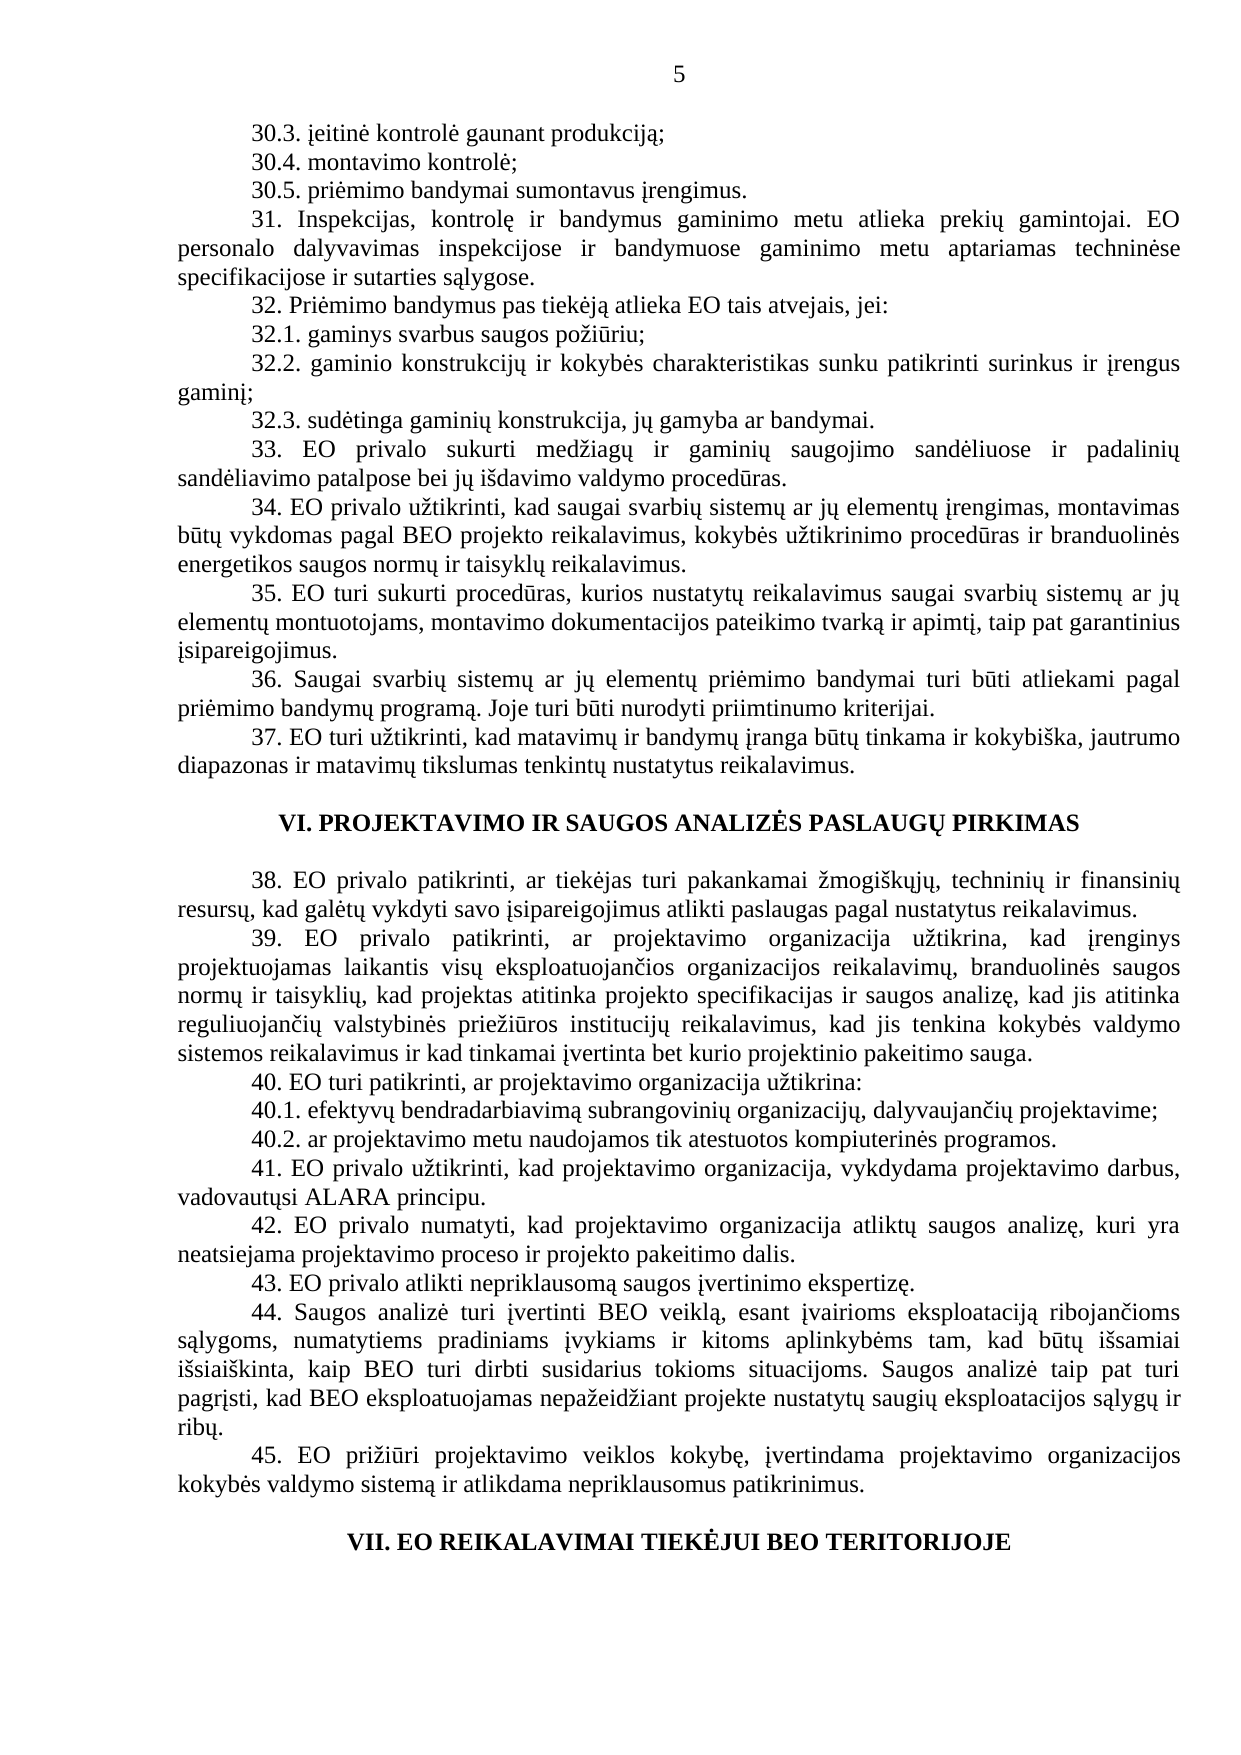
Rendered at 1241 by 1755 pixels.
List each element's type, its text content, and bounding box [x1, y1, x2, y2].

text VII. EO REIKALAVIMAI TIEKĖJUI BEO TERITORIJOJE [177, 1527, 1181, 1556]
text 42. EO privalo numatyti, kad projektavimo organizacija atliktų saugos analizę, kuri yra neatsiejama projektavimo proceso ir projekto pakeitimo dalis. [177, 1211, 1181, 1268]
text 34. EO privalo užtikrinti, kad saugai svarbių sistemų ar jų elementų įrengimas, montavimas būtų vykdomas pagal BEO projekto reikalavimus, kokybės užtikrinimo procedūras ir branduolinės energetikos saugos normų ir taisyklų reikalavimus. [177, 492, 1181, 578]
text VI. PROJEKTAVIMO IR SAUGOS ANALIZĖS PASLAUGŲ PIRKIMAS [177, 808, 1181, 837]
text 31. Inspekcijas, kontrolę ir bandymus gaminimo metu atlieka prekių gamintojai. EO personalo dalyvavimas inspekcijose ir bandymuose gaminimo metu aptariamas techninėse specifikacijose ir sutarties sąlygose. [177, 204, 1181, 291]
text 32.3. sudėtinga gaminių konstrukcija, jų gamyba ar bandymai. [177, 406, 1181, 434]
text 44. Saugos analizė turi įvertinti BEO veiklą, esant įvairioms eksploataciją ribojančioms sąlygoms, numatytiems pradiniams įvykiams ir kitoms aplinkybėms tam, kad būtų išsamiai išsiaiškinta, kaip BEO turi dirbti susidarius tokioms situacijoms. Saugos analizė taip pat turi pagrįsti, kad BEO eksploatuojamas nepažeidžiant projekte nustatytų saugių eksploatacijos sąlygų ir ribų. [177, 1297, 1181, 1441]
text 45. EO prižiūri projektavimo veiklos kokybę, įvertindama projektavimo organizacijos kokybės valdymo sistemą ir atlikdama nepriklausomus patikrinimus. [177, 1441, 1181, 1498]
text 39. EO privalo patikrinti, ar projektavimo organizacija užtikrina, kad įrenginys projektuojamas laikantis visų eksploatuojančios organizacijos reikalavimų, branduolinės saugos normų ir taisyklių, kad projektas atitinka projekto specifikacijas ir saugos analizę, kad jis atitinka reguliuojančių valstybinės priežiūros institucijų reikalavimus, kad jis tenkina kokybės valdymo sistemos reikalavimus ir kad tinkamai įvertinta bet kurio projektinio pakeitimo sauga. [177, 923, 1181, 1067]
text 32.2. gaminio konstrukcijų ir kokybės charakteristikas sunku patikrinti surinkus ir įrengus gaminį; [177, 348, 1181, 406]
text 32. Priėmimo bandymus pas tiekėją atlieka EO tais atvejais, jei: [177, 291, 1181, 319]
text 30.4. montavimo kontrolė; [177, 147, 1181, 176]
text 30.3. įeitinė kontrolė gaunant produkciją; [177, 118, 1181, 147]
text 35. EO turi sukurti procedūras, kurios nustatytų reikalavimus saugai svarbių sistemų ar jų elementų montuotojams, montavimo dokumentacijos pateikimo tvarką ir apimtį, taip pat garantinius įsipareigojimus. [177, 578, 1181, 664]
text 37. EO turi užtikrinti, kad matavimų ir bandymų įranga būtų tinkama ir kokybiška, jautrumo diapazonas ir matavimų tikslumas tenkintų nustatytus reikalavimus. [177, 722, 1181, 779]
text 30.5. priėmimo bandymai sumontavus įrengimus. [177, 176, 1181, 204]
text 32.1. gaminys svarbus saugos požiūriu; [177, 319, 1181, 348]
text 40. EO turi patikrinti, ar projektavimo organizacija užtikrina: [177, 1067, 1181, 1096]
text 40.2. ar projektavimo metu naudojamos tik atestuotos kompiuterinės programos. [177, 1124, 1181, 1153]
text 40.1. efektyvų bendradarbiavimą subrangovinių organizacijų, dalyvaujančių projektavime; [177, 1096, 1181, 1124]
text 36. Saugai svarbių sistemų ar jų elementų priėmimo bandymai turi būti atliekami pagal priėmimo bandymų programą. Joje turi būti nurodyti priimtinumo kriterijai. [177, 664, 1181, 722]
text 33. EO privalo sukurti medžiagų ir gaminių saugojimo sandėliuose ir padalinių sandėliavimo patalpose bei jų išdavimo valdymo procedūras. [177, 434, 1181, 492]
text 43. EO privalo atlikti nepriklausomą saugos įvertinimo ekspertizę. [177, 1268, 1181, 1297]
text 38. EO privalo patikrinti, ar tiekėjas turi pakankamai žmogiškųjų, techninių ir finansinių resursų, kad galėtų vykdyti savo įsipareigojimus atlikti paslaugas pagal nustatytus reikalavimus. [177, 866, 1181, 923]
text 41. EO privalo užtikrinti, kad projektavimo organizacija, vykdydama projektavimo darbus, vadovautųsi ALARA principu. [177, 1153, 1181, 1211]
